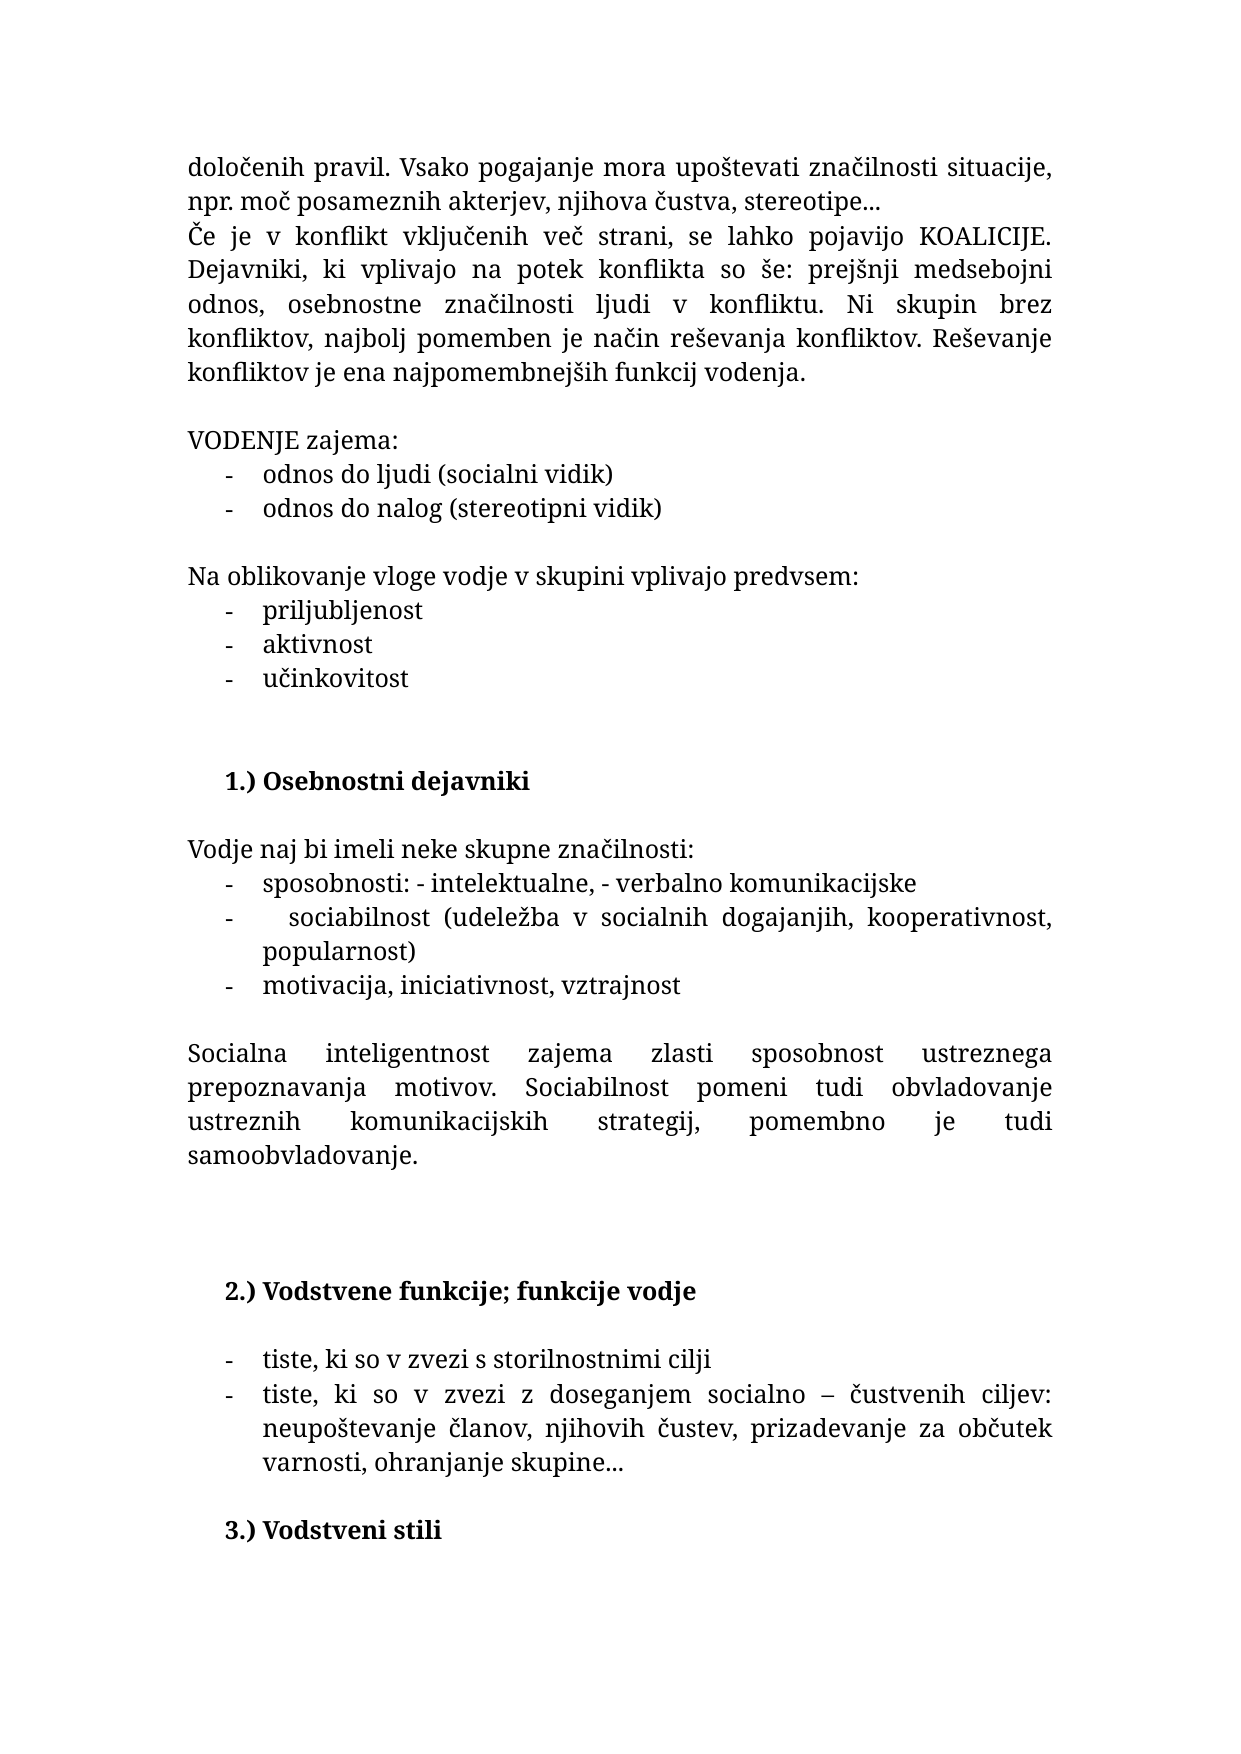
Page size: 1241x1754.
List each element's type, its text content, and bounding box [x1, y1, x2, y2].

list motivacija, iniciativnost, vztrajnost [225, 967, 1053, 1002]
list aktivnost [225, 627, 1053, 661]
list tiste, ki so v zvezi s storilnostnimi cilji [225, 1342, 1053, 1376]
list Osebnostni dejavniki [225, 763, 1053, 797]
list odnos do ljudi (socialni vidik) [225, 457, 1053, 491]
list Vodstvene funkcije; funkcije vodje [225, 1274, 1053, 1308]
text VODENJE zajema: [187, 422, 1053, 457]
list sposobnosti: - intelektualne, - verbalno komunikacijske [225, 865, 1053, 899]
text Vodje naj bi imeli neke skupne značilnosti: [187, 831, 1053, 865]
text Na oblikovanje vloge vodje v skupini vplivajo predvsem: [187, 559, 1053, 593]
list sociabilnost (udeležba v socialnih dogajanjih, kooperativnost, popularnost) [225, 899, 1053, 967]
list učinkovitost [225, 661, 1053, 695]
text določenih pravil. Vsako pogajanje mora upoštevati značilnosti situacije, npr. moč posameznih akterjev, njihova čustva, stereotipe... [187, 150, 1053, 218]
text Socialna inteligentnost zajema zlasti sposobnost ustreznega prepoznavanja motivov. Sociabilnost pomeni tudi obvladovanje ustreznih komunikacijskih strategij, pomembno je tudi samoobvladovanje. [187, 1036, 1053, 1172]
list priljubljenost [225, 593, 1053, 627]
list Vodstveni stili [225, 1512, 1053, 1547]
list odnos do nalog (stereotipni vidik) [225, 491, 1053, 525]
text Če je v konflikt vključenih več strani, se lahko pojavijo KOALICIJE. Dejavniki, ki vplivajo na potek konflikta so še: prejšnji medsebojni odnos, osebnostne značilnosti ljudi v konfliktu. Ni skupin brez konfliktov, najbolj pomemben je način reševanja konfliktov. Reševanje konfliktov je ena najpomembnejših funkcij vodenja. [187, 218, 1053, 388]
list tiste, ki so v zvezi z doseganjem socialno – čustvenih ciljev: neupoštevanje članov, njihovih čustev, prizadevanje za občutek varnosti, ohranjanje skupine... [225, 1376, 1053, 1478]
